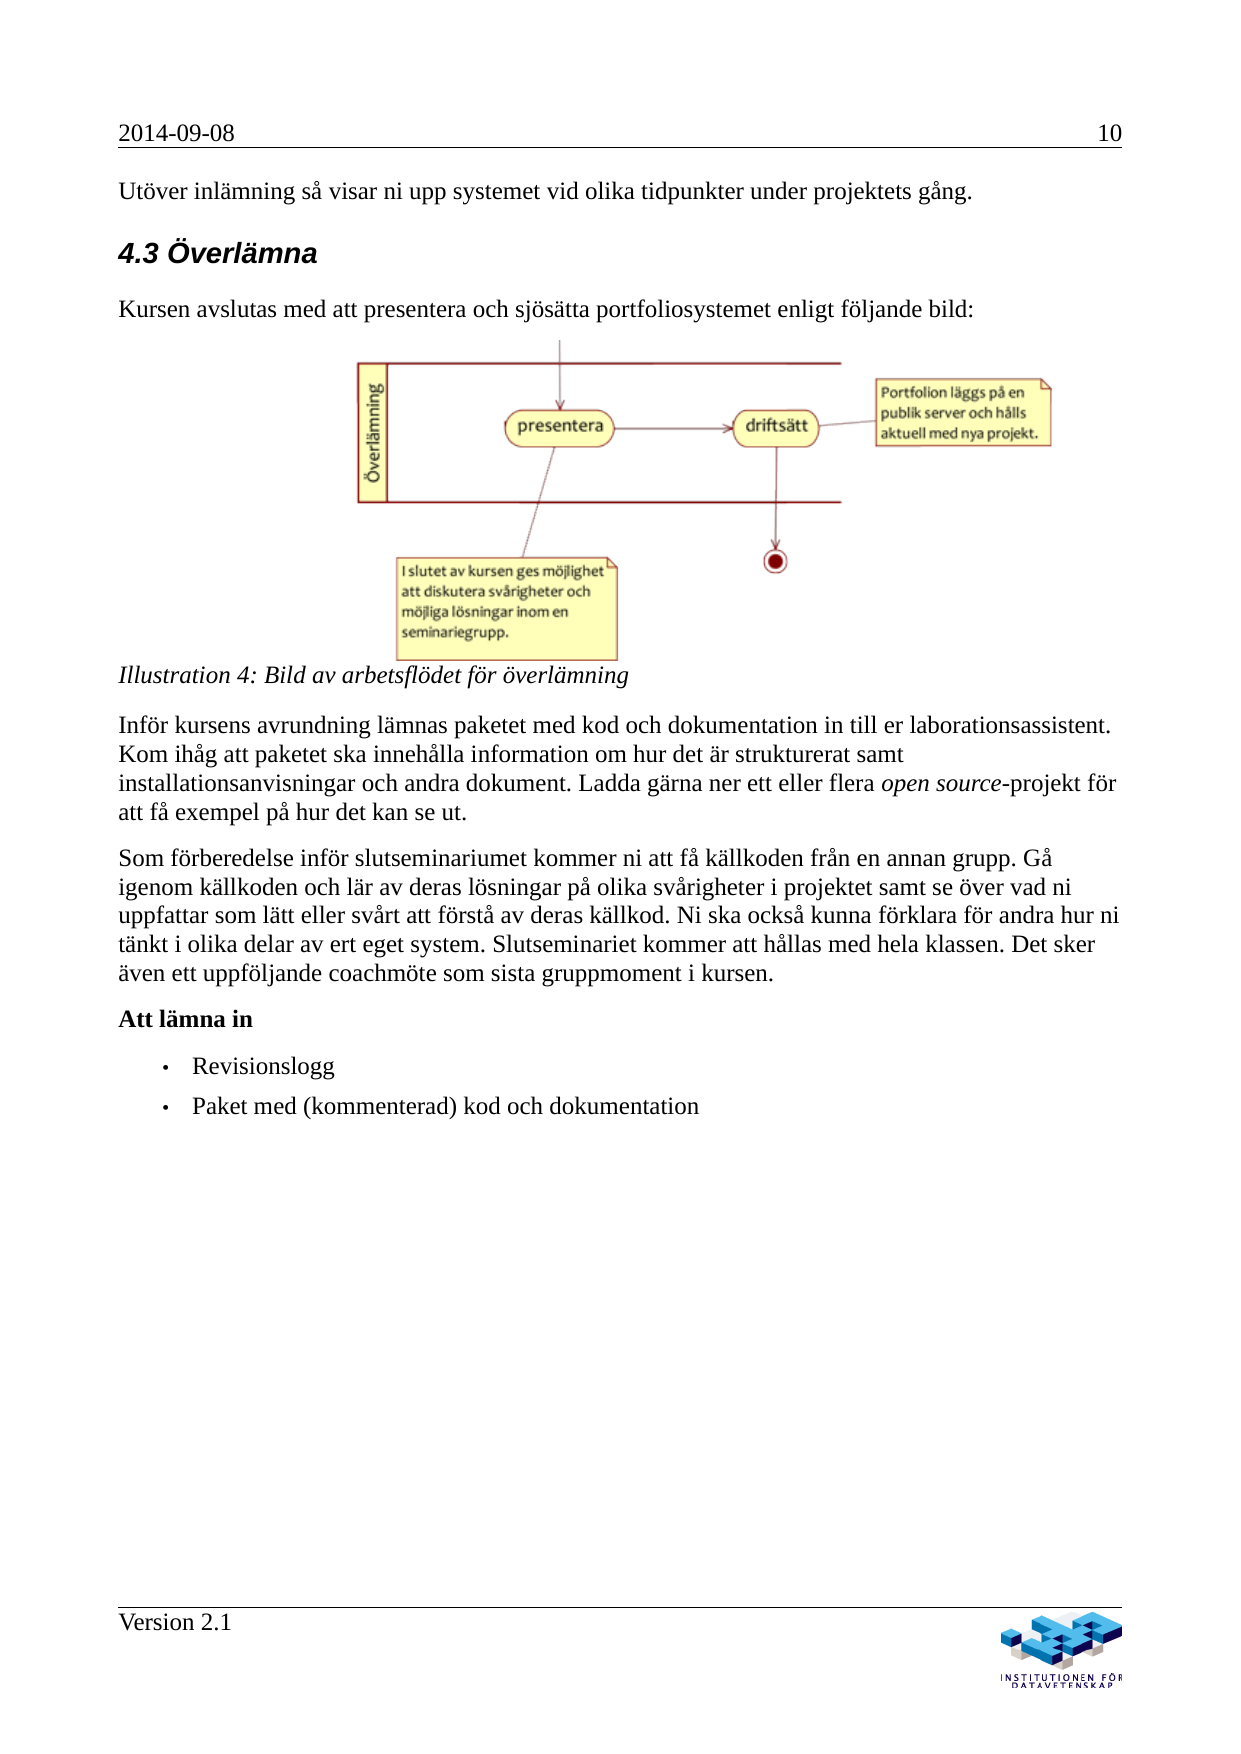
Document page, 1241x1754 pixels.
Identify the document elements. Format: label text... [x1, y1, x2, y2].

picture [118, 340, 1116, 661]
subtitle Överlämna [118, 236, 1122, 270]
text Utöver inlämning så visar ni upp systemet vid olika tidpunkter under projektets gång. [118, 176, 1122, 205]
text Inför kursens avrundning lämnas paketet med kod och dokumentation in till er laborationsassistent. Kom ihåg att paketet ska innehålla information om hur det är strukturerat samt installationsanvisningar och andra dokument. Ladda gärna ner ett eller flera open source-projekt för att få exempel på hur det kan se ut. [118, 710, 1122, 825]
list Revisionslogg [162, 1051, 1122, 1080]
text Illustration 4: Bild av arbetsflödet för överlämning [118, 661, 1116, 689]
text Kursen avslutas med att presentera och sjösätta portfoliosystemet enligt följande bild: [118, 294, 1122, 323]
text Att lämna in [118, 1004, 1122, 1033]
text Som förberedelse inför slutseminariumet kommer ni att få källkoden från en annan grupp. Gå igenom källkoden och lär av deras lösningar på olika svårigheter i projektet samt se över vad ni uppfattar som lätt eller svårt att förstå av deras källkod. Ni ska också kunna förklara för andra hur ni tänkt i olika delar av ert eget system. Slutseminariet kommer att hållas med hela klassen. Det sker även ett uppföljande coachmöte som sista gruppmoment i kursen. [118, 843, 1122, 987]
list Paket med (kommenterad) kod och dokumentation [162, 1091, 1122, 1120]
picture [1001, 1612, 1122, 1688]
